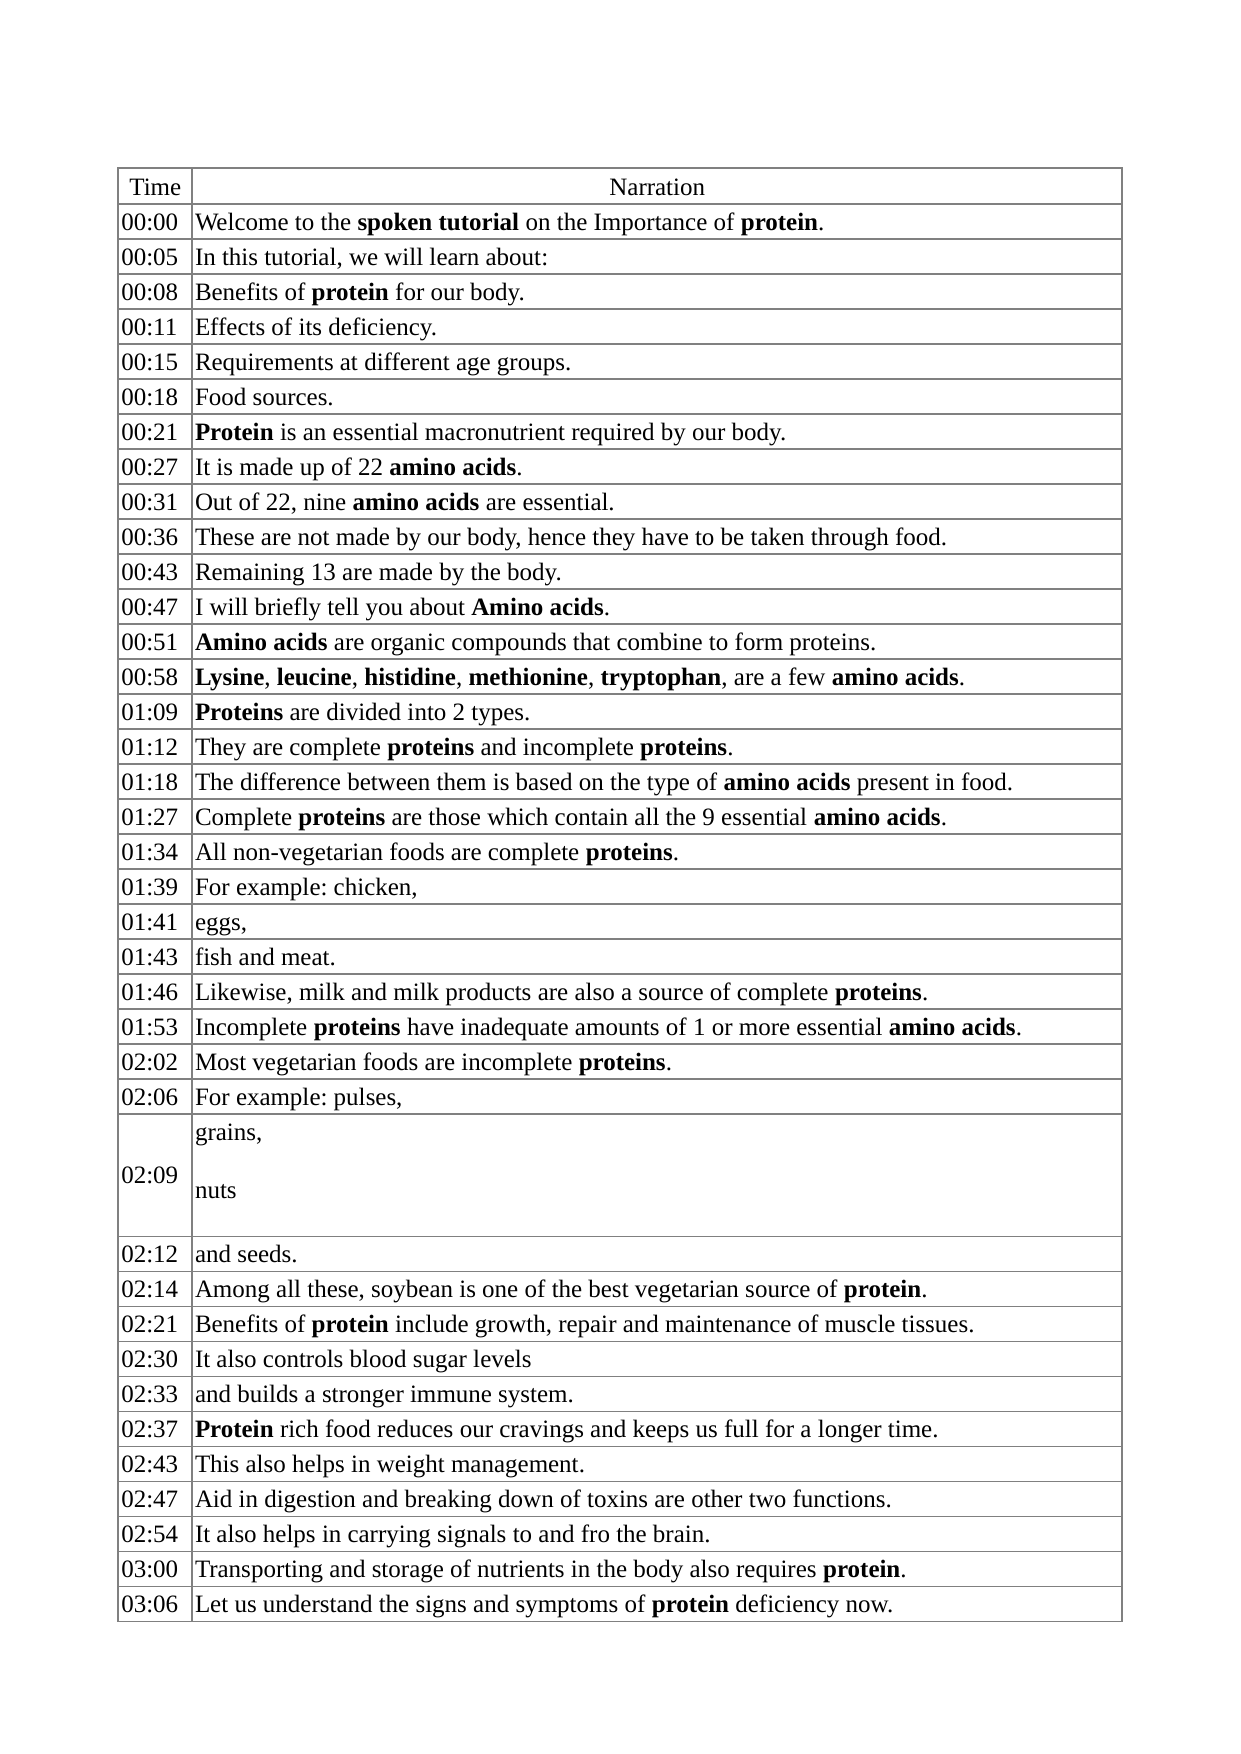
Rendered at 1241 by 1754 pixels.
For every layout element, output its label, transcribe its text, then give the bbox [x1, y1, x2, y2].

table_cell Proteins are divided into 2 types. [193, 695, 1121, 728]
table_cell 00:08 [119, 275, 191, 308]
table_cell 02:37 [119, 1412, 191, 1446]
table_cell 01:18 [119, 765, 191, 798]
table_cell 00:18 [119, 380, 191, 413]
table_cell 01:09 [119, 695, 191, 728]
table_cell All non-vegetarian foods are complete proteins. [193, 835, 1121, 868]
table_cell 00:11 [119, 310, 191, 343]
table_cell Complete proteins are those which contain all the 9 essential amino acids. [193, 800, 1121, 833]
table_cell Transporting and storage of nutrients in the body also requires protein. [193, 1552, 1121, 1586]
table_cell fish and meat. [193, 940, 1121, 973]
table_cell Aid in digestion and breaking down of toxins are other two functions. [193, 1482, 1121, 1516]
table_cell 00:43 [119, 555, 191, 588]
table_cell 02:09 [119, 1115, 191, 1236]
table_cell Remaining 13 are made by the body. [193, 555, 1121, 588]
table_cell 00:15 [119, 345, 191, 378]
table_cell and seeds. [193, 1237, 1121, 1271]
table_cell 01:53 [119, 1010, 191, 1043]
table_cell 02:43 [119, 1447, 191, 1481]
table_cell Among all these, soybean is one of the best vegetarian source of protein. [193, 1272, 1121, 1306]
table_cell These are not made by our body, hence they have to be taken through food. [193, 520, 1121, 553]
table_cell Lysine, leucine, histidine, methionine, tryptophan, are a few amino acids. [193, 660, 1121, 693]
table_cell 01:34 [119, 835, 191, 868]
table_cell 03:00 [119, 1552, 191, 1586]
table_cell 00:27 [119, 450, 191, 483]
table_cell For example: pulses, [193, 1080, 1121, 1113]
table_cell 02:06 [119, 1080, 191, 1113]
table_cell Food sources. [193, 380, 1121, 413]
table_cell 00:47 [119, 590, 191, 623]
table_cell 01:12 [119, 730, 191, 763]
table_cell Protein is an essential macronutrient required by our body. [193, 415, 1121, 448]
table_cell Amino acids are organic compounds that combine to form proteins. [193, 625, 1121, 658]
table_cell It also helps in carrying signals to and fro the brain. [193, 1517, 1121, 1551]
table_cell 02:30 [119, 1342, 191, 1376]
table_cell Welcome to the spoken tutorial on the Importance of protein. [193, 205, 1121, 238]
table_cell This also helps in weight management. [193, 1447, 1121, 1481]
table_cell The difference between them is based on the type of amino acids present in food. [193, 765, 1121, 798]
table_cell 02:12 [119, 1237, 191, 1271]
table_cell 01:39 [119, 870, 191, 903]
table_cell 02:47 [119, 1482, 191, 1516]
table_cell For example: chicken, [193, 870, 1121, 903]
table_cell 00:05 [119, 240, 191, 273]
table_cell 00:00 [119, 205, 191, 238]
table_cell 00:51 [119, 625, 191, 658]
table_header Narration [193, 169, 1121, 203]
table_cell 00:21 [119, 415, 191, 448]
table_cell 01:41 [119, 905, 191, 938]
table_cell It is made up of 22 amino acids. [193, 450, 1121, 483]
table_cell Incomplete proteins have inadequate amounts of 1 or more essential amino acids. [193, 1010, 1121, 1043]
table_cell Out of 22, nine amino acids are essential. [193, 485, 1121, 518]
table_cell 02:54 [119, 1517, 191, 1551]
table_cell 00:31 [119, 485, 191, 518]
table_cell 00:58 [119, 660, 191, 693]
table_cell 01:27 [119, 800, 191, 833]
table_cell Requirements at different age groups. [193, 345, 1121, 378]
table_cell Benefits of protein include growth, repair and maintenance of muscle tissues. [193, 1307, 1121, 1341]
table_cell 01:46 [119, 975, 191, 1008]
table_cell They are complete proteins and incomplete proteins. [193, 730, 1121, 763]
table_cell eggs, [193, 905, 1121, 938]
table_cell 02:33 [119, 1377, 191, 1411]
table_cell 01:43 [119, 940, 191, 973]
table_cell Likewise, milk and milk products are also a source of complete proteins. [193, 975, 1121, 1008]
table_cell Effects of its deficiency. [193, 310, 1121, 343]
table_cell Let us understand the signs and symptoms of protein deficiency now. [193, 1587, 1121, 1621]
table_cell It also controls blood sugar levels [193, 1342, 1121, 1376]
table_cell grains, nuts [193, 1115, 1121, 1236]
table_cell I will briefly tell you about Amino acids. [193, 590, 1121, 623]
table_cell In this tutorial, we will learn about: [193, 240, 1121, 273]
table_cell 02:21 [119, 1307, 191, 1341]
table_cell and builds a stronger immune system. [193, 1377, 1121, 1411]
table_cell 00:36 [119, 520, 191, 553]
table_cell Benefits of protein for our body. [193, 275, 1121, 308]
table_cell 02:14 [119, 1272, 191, 1306]
table_header Time [119, 169, 191, 203]
table_cell Protein rich food reduces our cravings and keeps us full for a longer time. [193, 1412, 1121, 1446]
table_cell Most vegetarian foods are incomplete proteins. [193, 1045, 1121, 1078]
table_cell 03:06 [119, 1587, 191, 1621]
table_cell 02:02 [119, 1045, 191, 1078]
